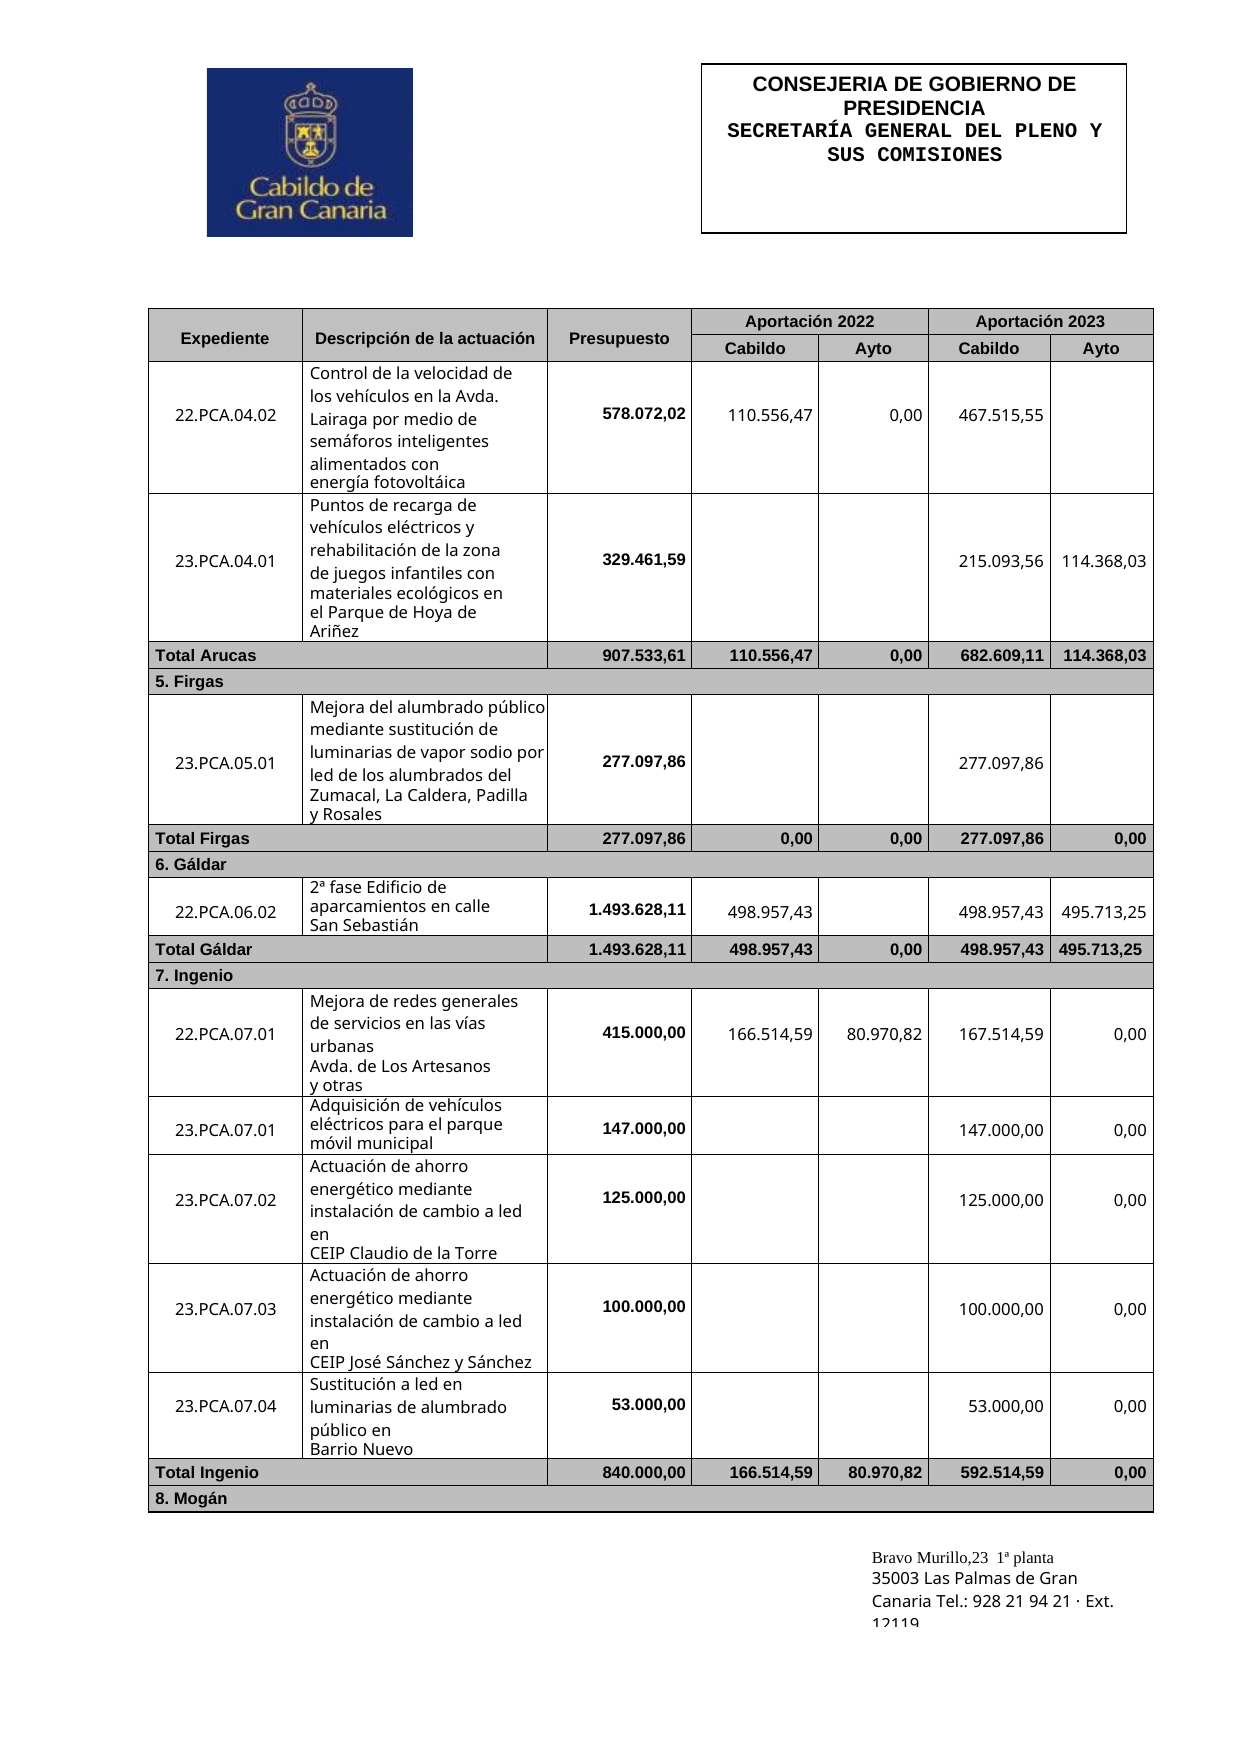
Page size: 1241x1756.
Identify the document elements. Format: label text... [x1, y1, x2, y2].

table_cell Ayto [819, 335, 928, 361]
table_cell 8. Mogán [149, 1486, 1153, 1511]
table_cell 0,00 [1051, 989, 1153, 1096]
table_cell 147.000,00 [548, 1097, 691, 1154]
table_cell 495.713,25 [1051, 878, 1153, 935]
table_cell [692, 695, 818, 824]
table_cell 415.000,00 [548, 989, 691, 1096]
table_cell Mejora de redes generales de servicios en las vías urbanas Avda. de Los Artesanos y otras [303, 989, 547, 1096]
table_cell 682.609,11 [929, 642, 1050, 668]
table_cell 578.072,02 [548, 362, 691, 492]
table_cell 498.957,43 [929, 936, 1050, 962]
table_cell 277.097,86 [548, 825, 691, 851]
table_cell 166.514,59 [692, 1459, 818, 1485]
table_cell 23.PCA.04.01 [149, 494, 302, 641]
table_cell [819, 1155, 928, 1263]
table_cell Total Ingenio [149, 1459, 547, 1485]
table_cell Control de la velocidad de los vehículos en la Avda. Lairaga por medio de semáforos inteligentes alimentados con energía fotovoltáica [303, 362, 547, 492]
table_cell 0,00 [1051, 1155, 1153, 1263]
table_cell 277.097,86 [929, 825, 1050, 851]
table_cell 147.000,00 [929, 1097, 1050, 1154]
table_cell 0,00 [1051, 1459, 1153, 1485]
table_cell [692, 494, 818, 641]
table_cell 0,00 [1051, 1264, 1153, 1372]
table_cell 23.PCA.07.01 [149, 1097, 302, 1154]
table_cell 23.PCA.07.02 [149, 1155, 302, 1263]
table_cell 125.000,00 [548, 1155, 691, 1263]
table_cell Actuación de ahorro energético mediante instalación de cambio a led en CEIP Claudio de la Torre [303, 1155, 547, 1263]
table_cell [1051, 362, 1153, 492]
table_cell [819, 1373, 928, 1458]
table_cell 0,00 [1051, 1373, 1153, 1458]
table_cell Total Gáldar [149, 936, 547, 962]
table_cell 215.093,56 [929, 494, 1050, 641]
table_cell 840.000,00 [548, 1459, 691, 1485]
table_cell Cabildo [929, 335, 1050, 361]
table_cell 100.000,00 [548, 1264, 691, 1372]
table_cell Total Firgas [149, 825, 547, 851]
table_cell Puntos de recarga de vehículos eléctricos y rehabilitación de la zona de juegos infantiles con materiales ecológicos en el Parque de Hoya de Ariñez [303, 494, 547, 641]
table_header Aportación 2023 [929, 309, 1153, 334]
table_cell 0,00 [1051, 825, 1153, 851]
table_cell 498.957,43 [929, 878, 1050, 935]
table_cell 22.PCA.04.02 [149, 362, 302, 492]
table_cell 80.970,82 [819, 989, 928, 1096]
table_cell 110.556,47 [692, 642, 818, 668]
table_cell 166.514,59 [692, 989, 818, 1096]
table_cell [819, 878, 928, 935]
table_cell 53.000,00 [929, 1373, 1050, 1458]
table_cell 0,00 [1051, 1097, 1153, 1154]
table_cell 53.000,00 [548, 1373, 691, 1458]
table_cell 0,00 [819, 642, 928, 668]
table_cell Ayto [1051, 335, 1153, 361]
table_cell 23.PCA.07.03 [149, 1264, 302, 1372]
table_header Descripción de la actuación [303, 309, 547, 361]
table_cell 7. Ingenio [149, 963, 1153, 988]
table_cell 592.514,59 [929, 1459, 1050, 1485]
table_cell 495.713,25 [1051, 936, 1153, 962]
table_cell 2ª fase Edificio de aparcamientos en calle San Sebastián [303, 878, 547, 935]
table_cell 907.533,61 [548, 642, 691, 668]
table_cell 0,00 [819, 825, 928, 851]
table_cell 329.461,59 [548, 494, 691, 641]
table_cell Mejora del alumbrado público mediante sustitución de luminarias de vapor sodio por led de los alumbrados del Zumacal, La Caldera, Padilla y Rosales [303, 695, 547, 824]
table_cell [692, 1264, 818, 1372]
table_cell 5. Firgas [149, 669, 1153, 694]
table_cell 0,00 [819, 936, 928, 962]
table_cell 114.368,03 [1051, 494, 1153, 641]
table_cell 114.368,03 [1051, 642, 1153, 668]
table_cell 0,00 [819, 362, 928, 492]
table_cell Cabildo [692, 335, 818, 361]
table_cell [692, 1097, 818, 1154]
table_cell 467.515,55 [929, 362, 1050, 492]
table_header Aportación 2022 [692, 309, 928, 334]
table_cell [692, 1373, 818, 1458]
table_cell [819, 695, 928, 824]
table_cell 277.097,86 [548, 695, 691, 824]
table_cell 498.957,43 [692, 878, 818, 935]
table_cell 100.000,00 [929, 1264, 1050, 1372]
table_cell 22.PCA.07.01 [149, 989, 302, 1096]
table_cell 23.PCA.07.04 [149, 1373, 302, 1458]
table_header Expediente [149, 309, 302, 361]
table_cell 0,00 [692, 825, 818, 851]
table_cell Adquisición de vehículos eléctricos para el parque móvil municipal [303, 1097, 547, 1154]
table_cell Actuación de ahorro energético mediante instalación de cambio a led en CEIP José Sánchez y Sánchez [303, 1264, 547, 1372]
table_cell 125.000,00 [929, 1155, 1050, 1263]
table_cell 1.493.628,11 [548, 878, 691, 935]
table_cell 22.PCA.06.02 [149, 878, 302, 935]
table_cell [819, 1264, 928, 1372]
table_cell 167.514,59 [929, 989, 1050, 1096]
table_cell [1051, 695, 1153, 824]
table_cell [819, 1097, 928, 1154]
table_cell 80.970,82 [819, 1459, 928, 1485]
table_cell 498.957,43 [692, 936, 818, 962]
table_cell Total Arucas [149, 642, 547, 668]
table_header Presupuesto [548, 309, 691, 361]
table_cell 1.493.628,11 [548, 936, 691, 962]
table_cell 23.PCA.05.01 [149, 695, 302, 824]
table_cell [819, 494, 928, 641]
table_cell 6. Gáldar [149, 852, 1153, 877]
table_cell Sustitución a led en luminarias de alumbrado público en Barrio Nuevo [303, 1373, 547, 1458]
table_cell 110.556,47 [692, 362, 818, 492]
table_cell 277.097,86 [929, 695, 1050, 824]
table_cell [692, 1155, 818, 1263]
